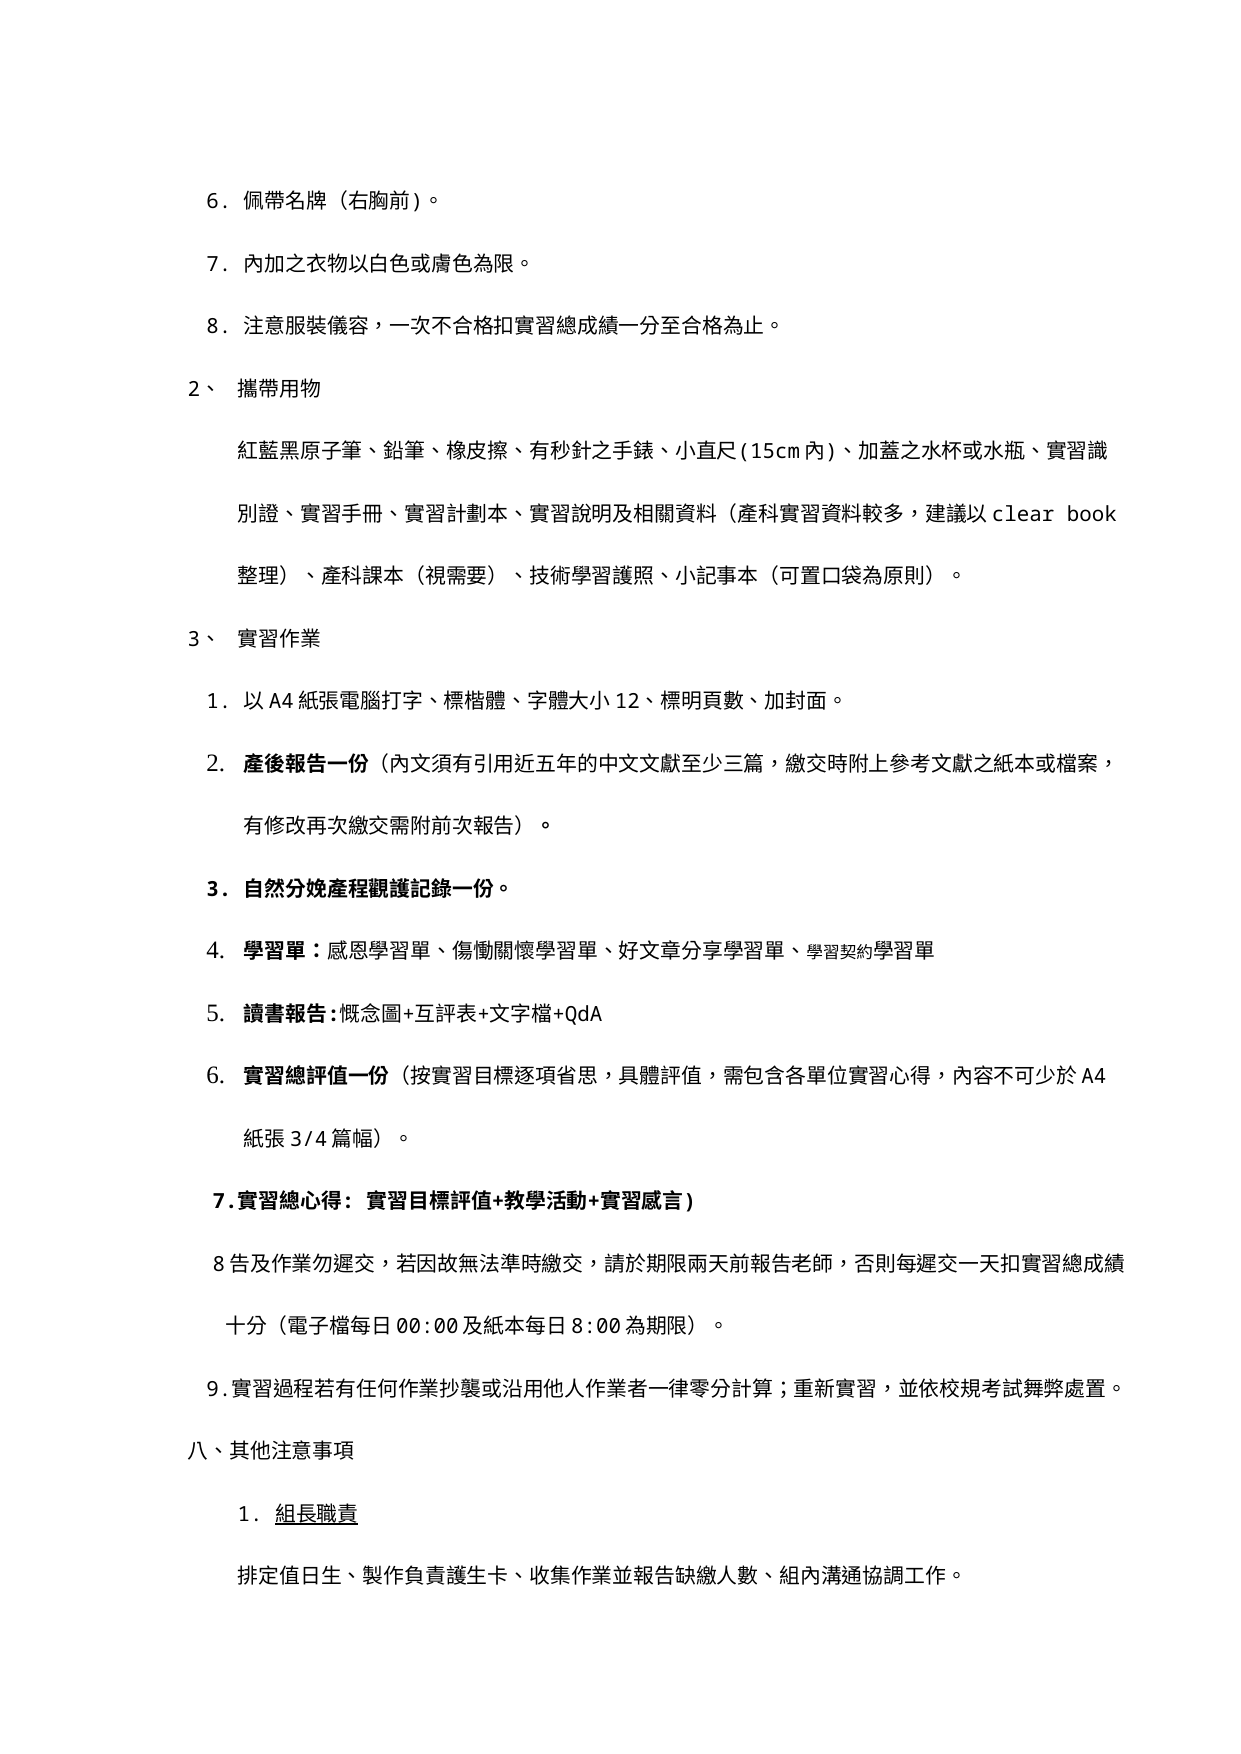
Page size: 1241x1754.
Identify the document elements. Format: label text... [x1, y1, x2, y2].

list 以A4紙張電腦打字、標楷體、字體大小12、標明頁數、加封面。 [206, 658, 1125, 721]
list 自然分娩產程觀護記錄一份。 [206, 846, 1125, 908]
list 實習作業 [187, 596, 1125, 658]
list 學習單：感恩學習單、傷慟關懷學習單、好文章分享學習單、學習契約學習單 [206, 908, 1125, 971]
text 8告及作業勿遲交，若因故無法準時繳交，請於期限兩天前報告老師，否則每遲交一天扣實習總成績十分（電子檔每日00:00及紙本每日8:00為期限）。 [187, 1221, 1125, 1346]
list 佩帶名牌（右胸前)。 [206, 158, 1125, 221]
text 八、其他注意事項 [187, 1408, 1125, 1471]
list 注意服裝儀容，一次不合格扣實習總成績一分至合格為止。 [206, 283, 1125, 346]
text 7.實習總心得: 實習目標評值+教學活動+實習感言) [187, 1158, 1125, 1221]
list 讀書報告:慨念圖+互評表+文字檔+QdA [206, 971, 1125, 1033]
list 產後報告一份（內文須有引用近五年的中文文獻至少三篇，繳交時附上參考文獻之紙本或檔案，有修改再次繳交需附前次報告）。 [206, 721, 1125, 846]
list 實習總評值一份（按實習目標逐項省思，具體評值，需包含各單位實習心得，內容不可少於A4紙張3/4篇幅）。 [206, 1033, 1125, 1158]
list 組長職責 [237, 1471, 1125, 1533]
text 9.實習過程若有任何作業抄襲或沿用他人作業者一律零分計算；重新實習，並依校規考試舞弊處置。 [206, 1346, 1125, 1408]
list 內加之衣物以白色或膚色為限。 [206, 221, 1125, 283]
text 紅藍黑原子筆、鉛筆、橡皮擦、有秒針之手錶、小直尺(15cm內)、加蓋之水杯或水瓶、實習識別證、實習手冊、實習計劃本、實習說明及相關資料（產科實習資料較多，建議以clear book整理）、產科課本（視需要）、技術學習護照、小記事本（可置口袋為原則）。 [237, 408, 1125, 596]
text 排定值日生、製作負責護生卡、收集作業並報告缺繳人數、組內溝通協調工作。 [237, 1533, 1125, 1596]
list 攜帶用物 [187, 346, 1125, 408]
